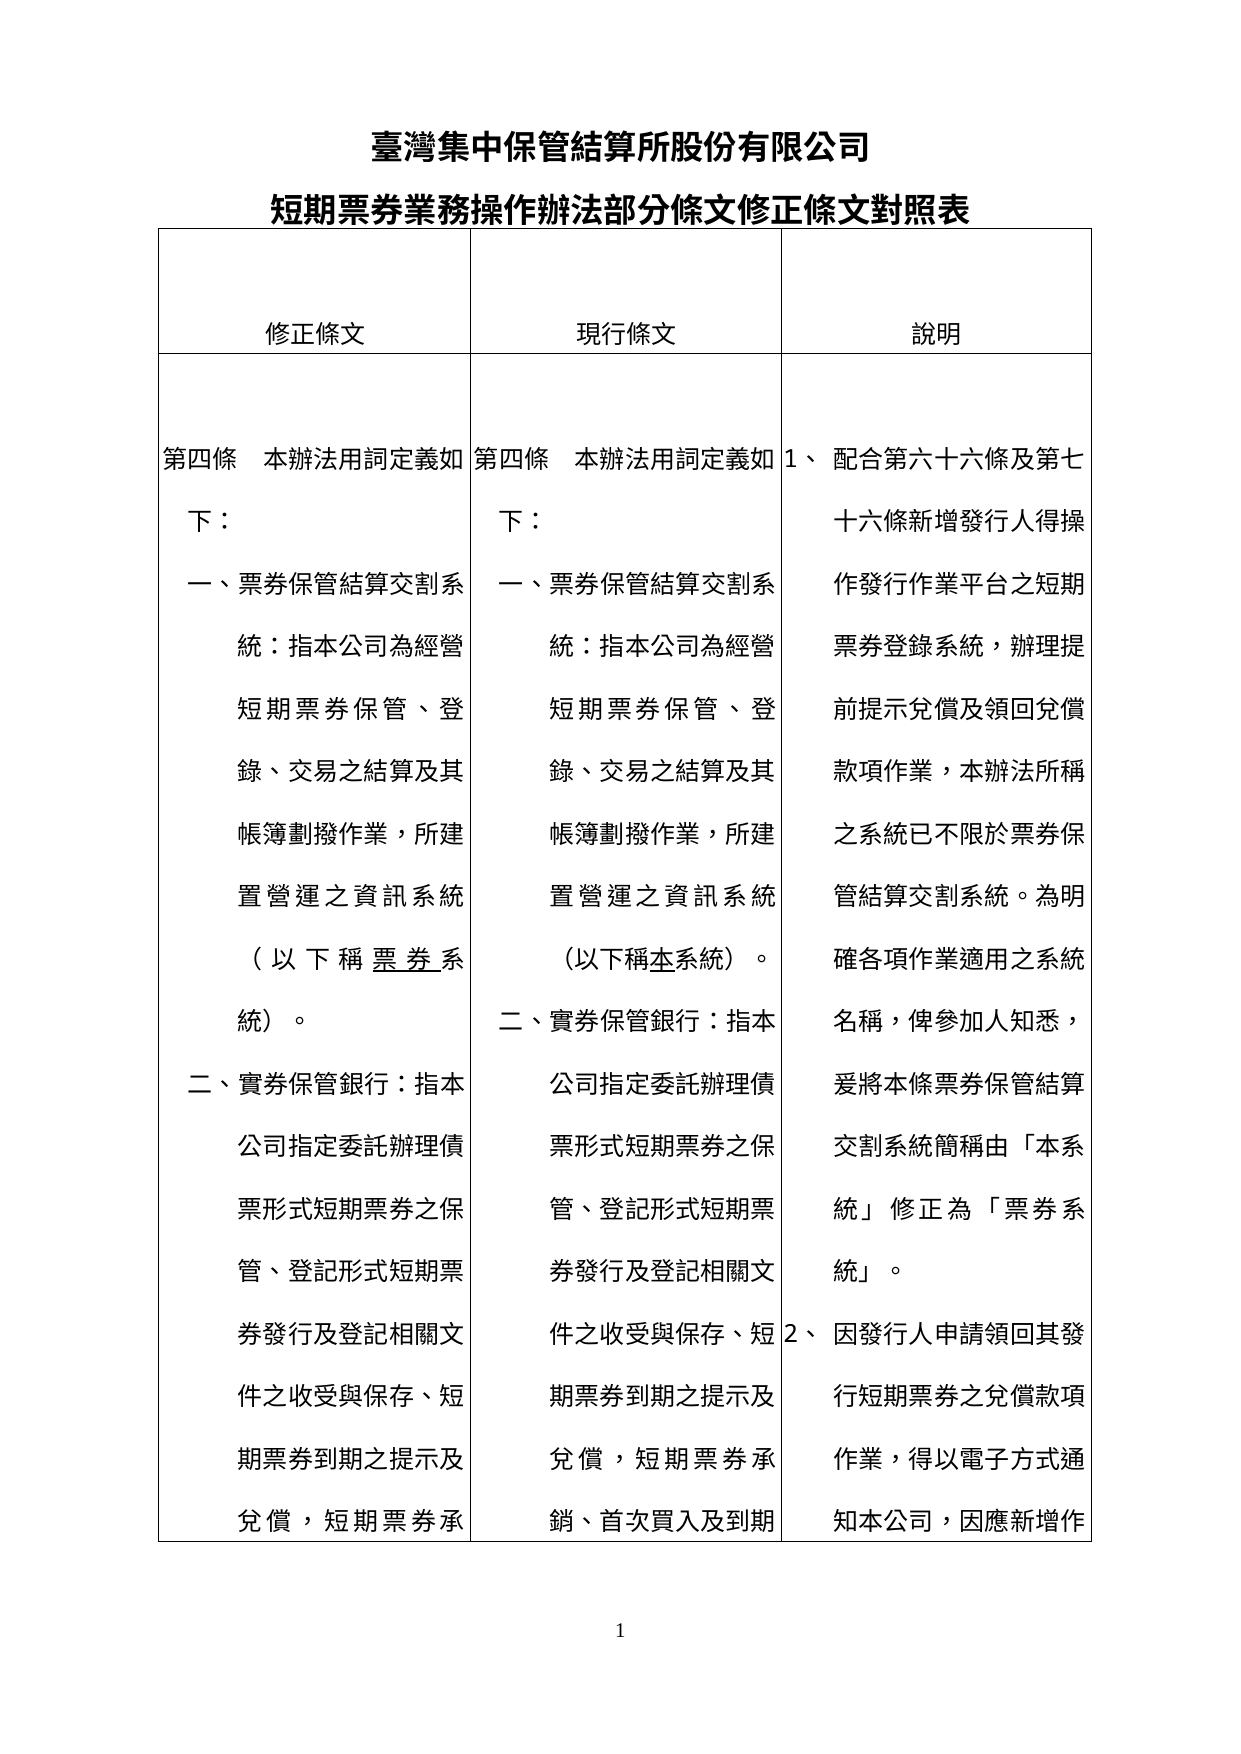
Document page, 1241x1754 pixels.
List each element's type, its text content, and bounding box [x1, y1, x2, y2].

table_header 修正條文 [159, 229, 470, 353]
table_cell 第四條 本辦法用詞定義如下： 一、票券保管結算交割系統：指本公司為經營短期票券保管、登錄、交易之結算及其帳簿劃撥作業，所建置營運之資訊系統（以下稱票券系統）。 二、實券保管銀行：指本公司指定委託辦理債票形式短期票券之保管、登記形式短期票券發行及登記相關文件之收受與保存、短期票券到期之提示及兌償，短期票券承 [159, 354, 470, 1541]
text 短期票券業務操作辦法部分條文修正條文對照表 [148, 166, 1092, 228]
text 臺灣集中保管結算所股份有限公司 [148, 103, 1092, 166]
table_cell 配合第六十六條及第七十六條新增發行人得操作發行作業平台之短期票券登錄系統，辦理提前提示兌償及領回兌償款項作業，本辦法所稱之系統已不限於票券保管結算交割系統。為明確各項作業適用之系統名稱，俾參加人知悉，爰將本條票券保管結算交割系統簡稱由「本系統」修正為「票券系統」。 因發行人申請領回其發行短期票券之兌償款項作業，得以電子方式通知本公司，因應新增作 [782, 354, 1091, 1541]
table_cell 第四條 本辦法用詞定義如下： 一、票券保管結算交割系統：指本公司為經營短期票券保管、登錄、交易之結算及其帳簿劃撥作業，所建置營運之資訊系統（以下稱本系統）。 二、實券保管銀行：指本公司指定委託辦理債票形式短期票券之保管、登記形式短期票券發行及登記相關文件之收受與保存、短期票券到期之提示及兌償，短期票券承銷、首次買入及到期 [471, 354, 781, 1541]
table_header 現行條文 [471, 229, 781, 353]
table_header 說明 [782, 229, 1091, 353]
